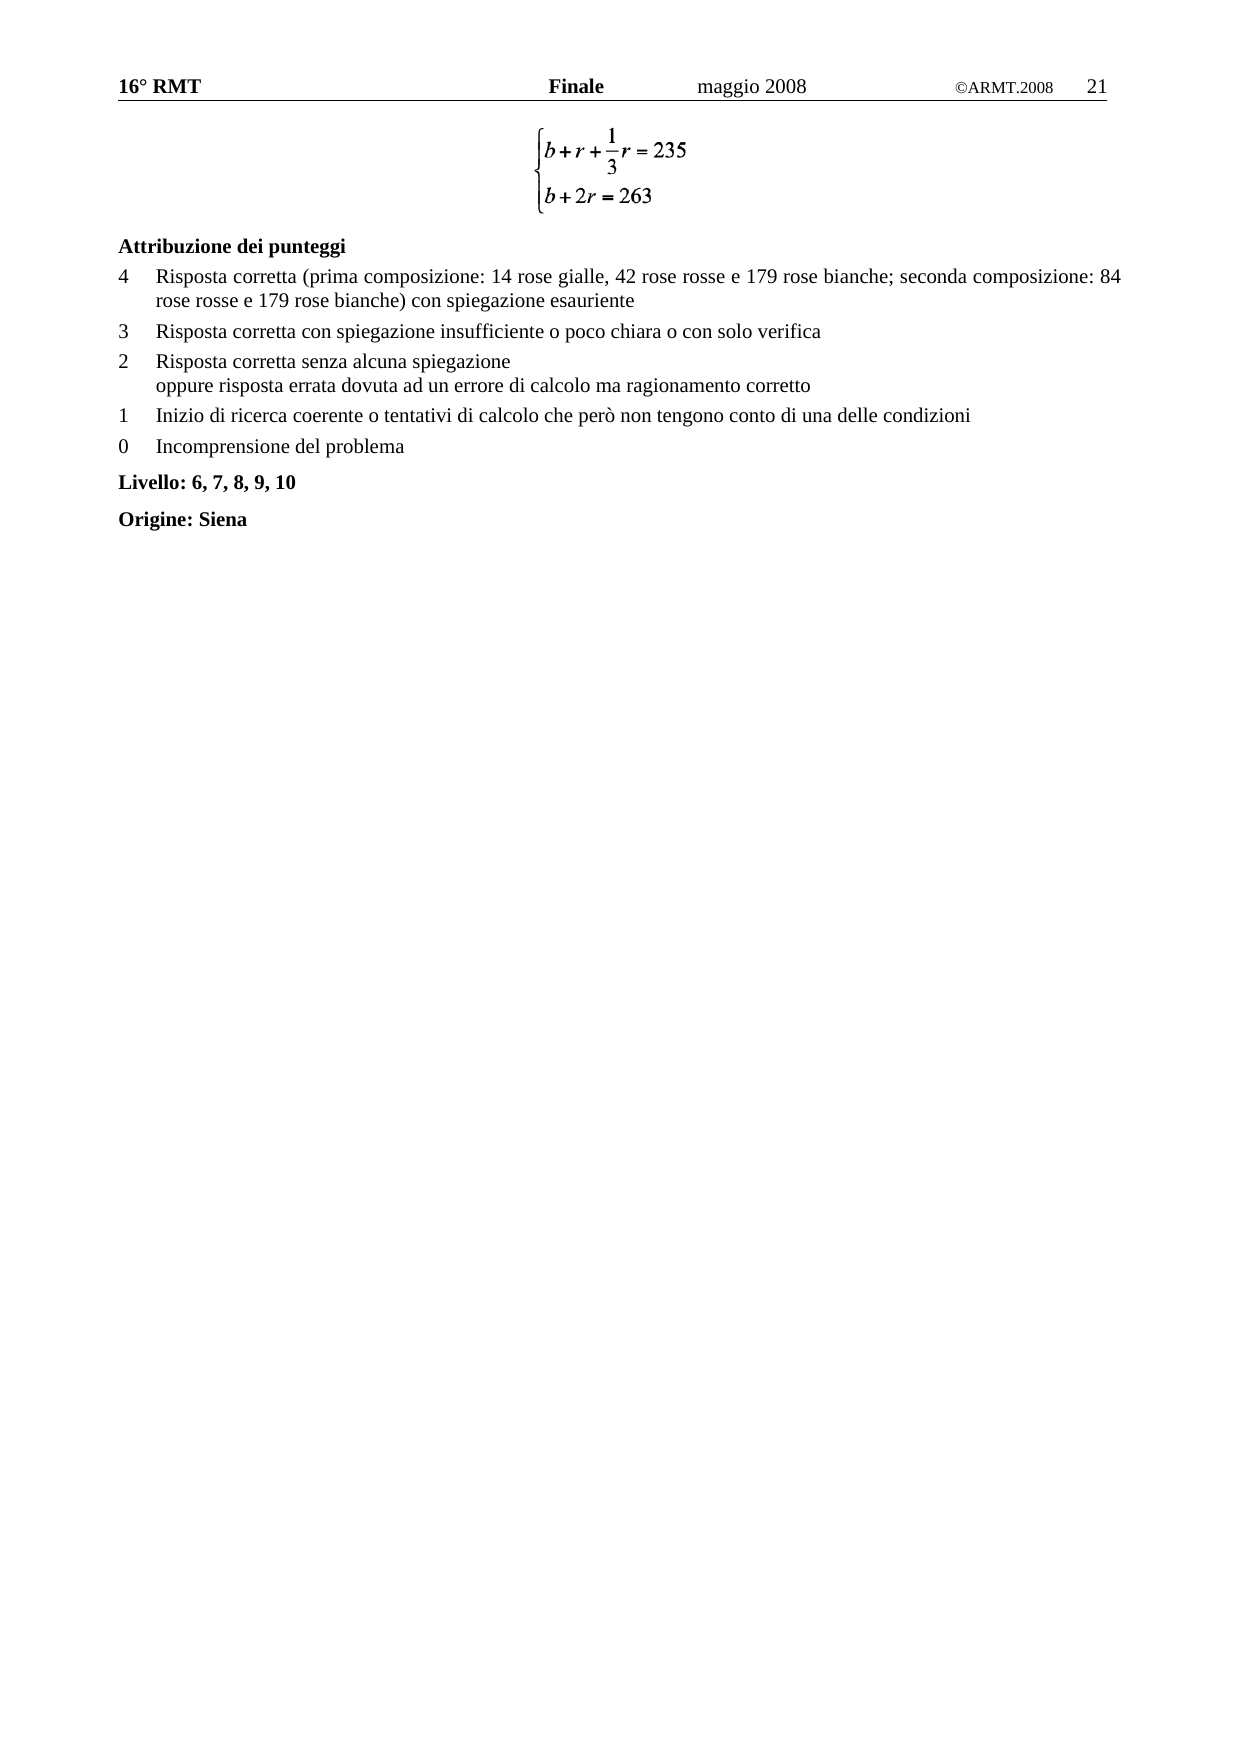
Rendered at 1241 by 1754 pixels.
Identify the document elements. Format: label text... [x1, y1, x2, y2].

text 4 Risposta corretta (prima composizione: 14 rose gialle, 42 rose rosse e 179 rose bianche; seconda composizione: 84 rose rosse e 179 rose bianche) con spiegazione esauriente [118, 264, 1122, 312]
text 2 Risposta corretta senza alcuna spiegazione [118, 349, 1122, 373]
text 1 Inizio di ricerca coerente o tentativi di calcolo che però non tengono conto di una delle condizioni [118, 403, 1122, 427]
picture [528, 118, 713, 222]
text Livello: 6, 7, 8, 9, 10 [118, 470, 1122, 494]
text Origine: Siena [118, 507, 1122, 531]
text 3 Risposta corretta con spiegazione insufficiente o poco chiara o con solo verifica [118, 318, 1122, 343]
text 0 Incomprensione del problema [118, 433, 1122, 458]
text oppure risposta errata dovuta ad un errore di calcolo ma ragionamento corretto [118, 373, 1122, 397]
text Attribuzione dei punteggi [118, 234, 1122, 258]
